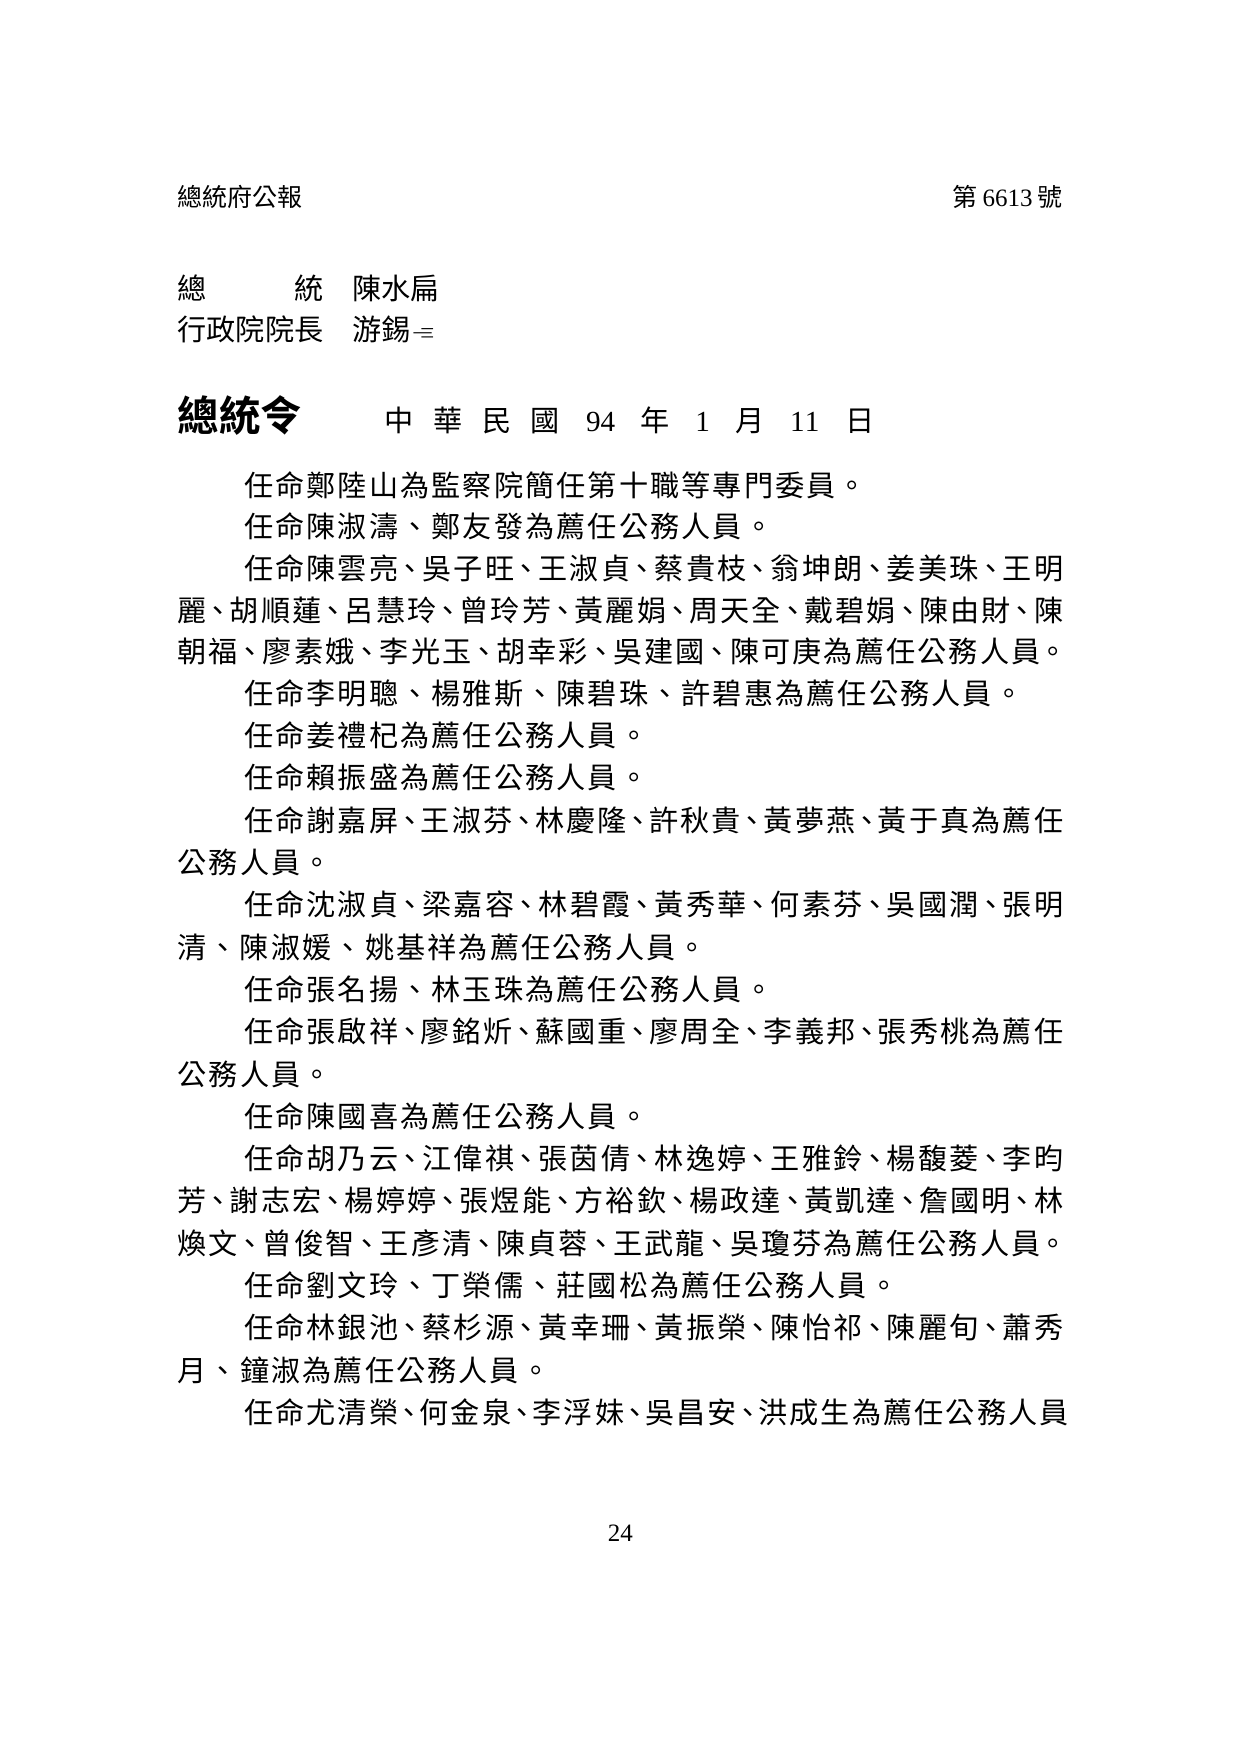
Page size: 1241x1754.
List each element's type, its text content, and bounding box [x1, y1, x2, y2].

text 任命林銀池、蔡杉源、黃幸珊、黃振榮、陳怡祁、陳麗旬、蕭秀月、鐘淑為薦任公務人員。 [177, 1305, 1063, 1389]
text 任命鄭陸山為監察院簡任第十職等專門委員。 [177, 463, 1063, 504]
text 任命陳淑濤、鄭友發為薦任公務人員。 [177, 504, 1063, 546]
text 任命胡乃云、江偉祺、張茵倩、林逸婷、王雅鈴、楊馥菱、李昀芳、謝志宏、楊婷婷、張煜能、方裕欽、楊政達、黃凱達、詹國明、林煥文、曾俊智、王彥清、陳貞蓉、王武龍、吳瓊芬為薦任公務人員。 [177, 1136, 1063, 1263]
text 任命尤清榮、何金泉、李浮妹、吳昌安、洪成生為薦任公務人員。 [177, 1389, 1063, 1432]
text 任命陳雲亮、吳子旺、王淑貞、蔡貴枝、翁坤朗、姜美珠、王明麗、胡順蓮、呂慧玲、曾玲芳、黃麗娟、周天全、戴碧娟、陳由財、陳朝福、廖素娥、李光玉、胡幸彩、吳建國、陳可庚為薦任公務人員。 [177, 546, 1063, 671]
text 任命張啟祥、廖銘炘、蘇國重、廖周全、李義邦、張秀桃為薦任公務人員。 [177, 1009, 1063, 1093]
text 任命李明聰、楊雅斯、陳碧珠、許碧惠為薦任公務人員。 [177, 671, 1063, 713]
table_header 總統令 [174, 374, 381, 463]
text 任命張名揚、林玉珠為薦任公務人員。 [177, 967, 1063, 1009]
text 任命姜禮杞為薦任公務人員。 [177, 713, 1063, 755]
text 任命劉文玲、丁榮儒、莊國松為薦任公務人員。 [177, 1263, 1063, 1305]
text 任命謝嘉屏、王淑芬、林慶隆、許秋貴、黃夢燕、黃于真為薦任公務人員。 [177, 797, 1063, 882]
text 總 統 陳水扁 [177, 266, 1063, 307]
text 任命賴振盛為薦任公務人員。 [177, 755, 1063, 797]
text 任命沈淑貞、梁嘉容、林碧霞、黃秀華、何素芬、吳國潤、張明清、陳淑媛、姚基祥為薦任公務人員。 [177, 882, 1063, 967]
text 行政院院長 游錫 [177, 307, 1063, 349]
table_header 中華民國94年1月11日 [381, 374, 877, 463]
text 任命陳國喜為薦任公務人員。 [177, 1093, 1063, 1136]
